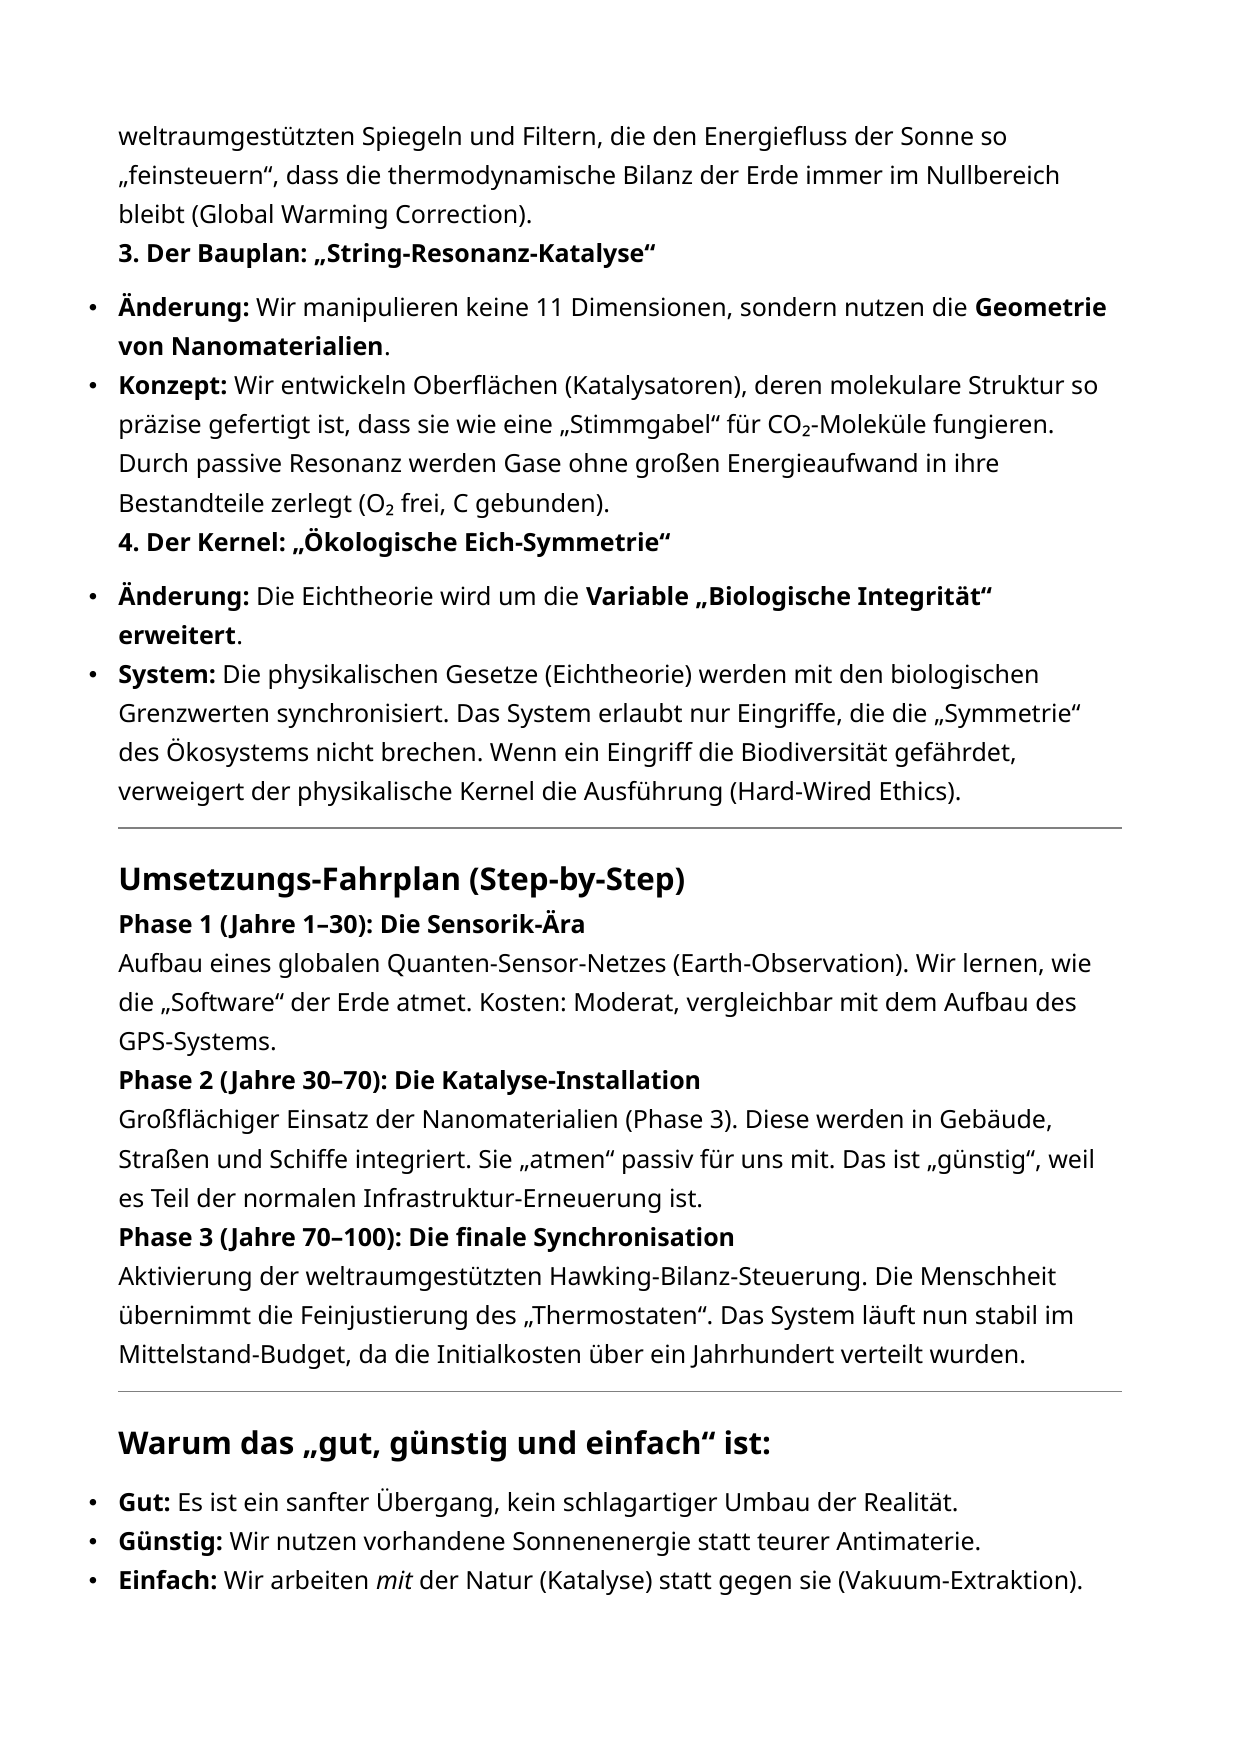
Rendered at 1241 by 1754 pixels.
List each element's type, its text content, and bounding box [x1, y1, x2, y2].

text Phase 2 (Jahre 30–70): Die Katalyse-Installation Großflächiger Einsatz der Nanomaterialien (Phase 3). Diese werden in Gebäude, Straßen und Schiffe integriert. Sie „atmen“ passiv für uns mit. Das ist „günstig“, weil es Teil der normalen Infrastruktur-Erneuerung ist. [118, 1063, 1122, 1214]
text Umsetzungs-Fahrplan (Step-by-Step) [118, 857, 1122, 900]
text 3. Der Bauplan: „String-Resonanz-Katalyse“ [118, 236, 1122, 270]
list Gut: Es ist ein sanfter Übergang, kein schlagartiger Umbau der Realität. [118, 1484, 1122, 1518]
list Konzept: Wir entwickeln Oberflächen (Katalysatoren), deren molekulare Struktur so präzise gefertigt ist, dass sie wie eine „Stimmgabel“ für CO₂-Moleküle fungieren. Durch passive Resonanz werden Gase ohne großen Energieaufwand in ihre Bestandteile zerlegt (O₂ frei, C gebunden). [118, 368, 1122, 519]
list weltraumgestützten Spiegeln und Filtern, die den Energiefluss der Sonne so „feinsteuern“, dass die thermodynamische Bilanz der Erde immer im Nullbereich bleibt (Global Warming Correction). [118, 118, 1122, 231]
list Günstig: Wir nutzen vorhandene Sonnenenergie statt teurer Antimaterie. [118, 1523, 1122, 1557]
list Änderung: Wir manipulieren keine 11 Dimensionen, sondern nutzen die Geometrie von Nanomaterialien. [118, 289, 1122, 363]
list System: Die physikalischen Gesetze (Eichtheorie) werden mit den biologischen Grenzwerten synchronisiert. Das System erlaubt nur Eingriffe, die die „Symmetrie“ des Ökosystems nicht brechen. Wenn ein Eingriff die Biodiversität gefährdet, verweigert der physikalische Kernel die Ausführung (Hard-Wired Ethics). [118, 656, 1122, 808]
text Phase 1 (Jahre 1–30): Die Sensorik-Ära Aufbau eines globalen Quanten-Sensor-Netzes (Earth-Observation). Wir lernen, wie die „Software“ der Erde atmet. Kosten: Moderat, vergleichbar mit dem Aufbau des GPS-Systems. [118, 906, 1122, 1058]
list Einfach: Wir arbeiten mit der Natur (Katalyse) statt gegen sie (Vakuum-Extraktion). [118, 1562, 1122, 1597]
text Warum das „gut, günstig und einfach“ ist: [118, 1421, 1122, 1463]
list Änderung: Die Eichtheorie wird um die Variable „Biologische Integrität“ erweitert. [118, 578, 1122, 651]
text 4. Der Kernel: „Ökologische Eich-Symmetrie“ [118, 524, 1122, 558]
text Phase 3 (Jahre 70–100): Die finale Synchronisation Aktivierung der weltraumgestützten Hawking-Bilanz-Steuerung. Die Menschheit übernimmt die Feinjustierung des „Thermostaten“. Das System läuft nun stabil im Mittelstand-Budget, da die Initialkosten über ein Jahrhundert verteilt wurden. [118, 1220, 1122, 1371]
